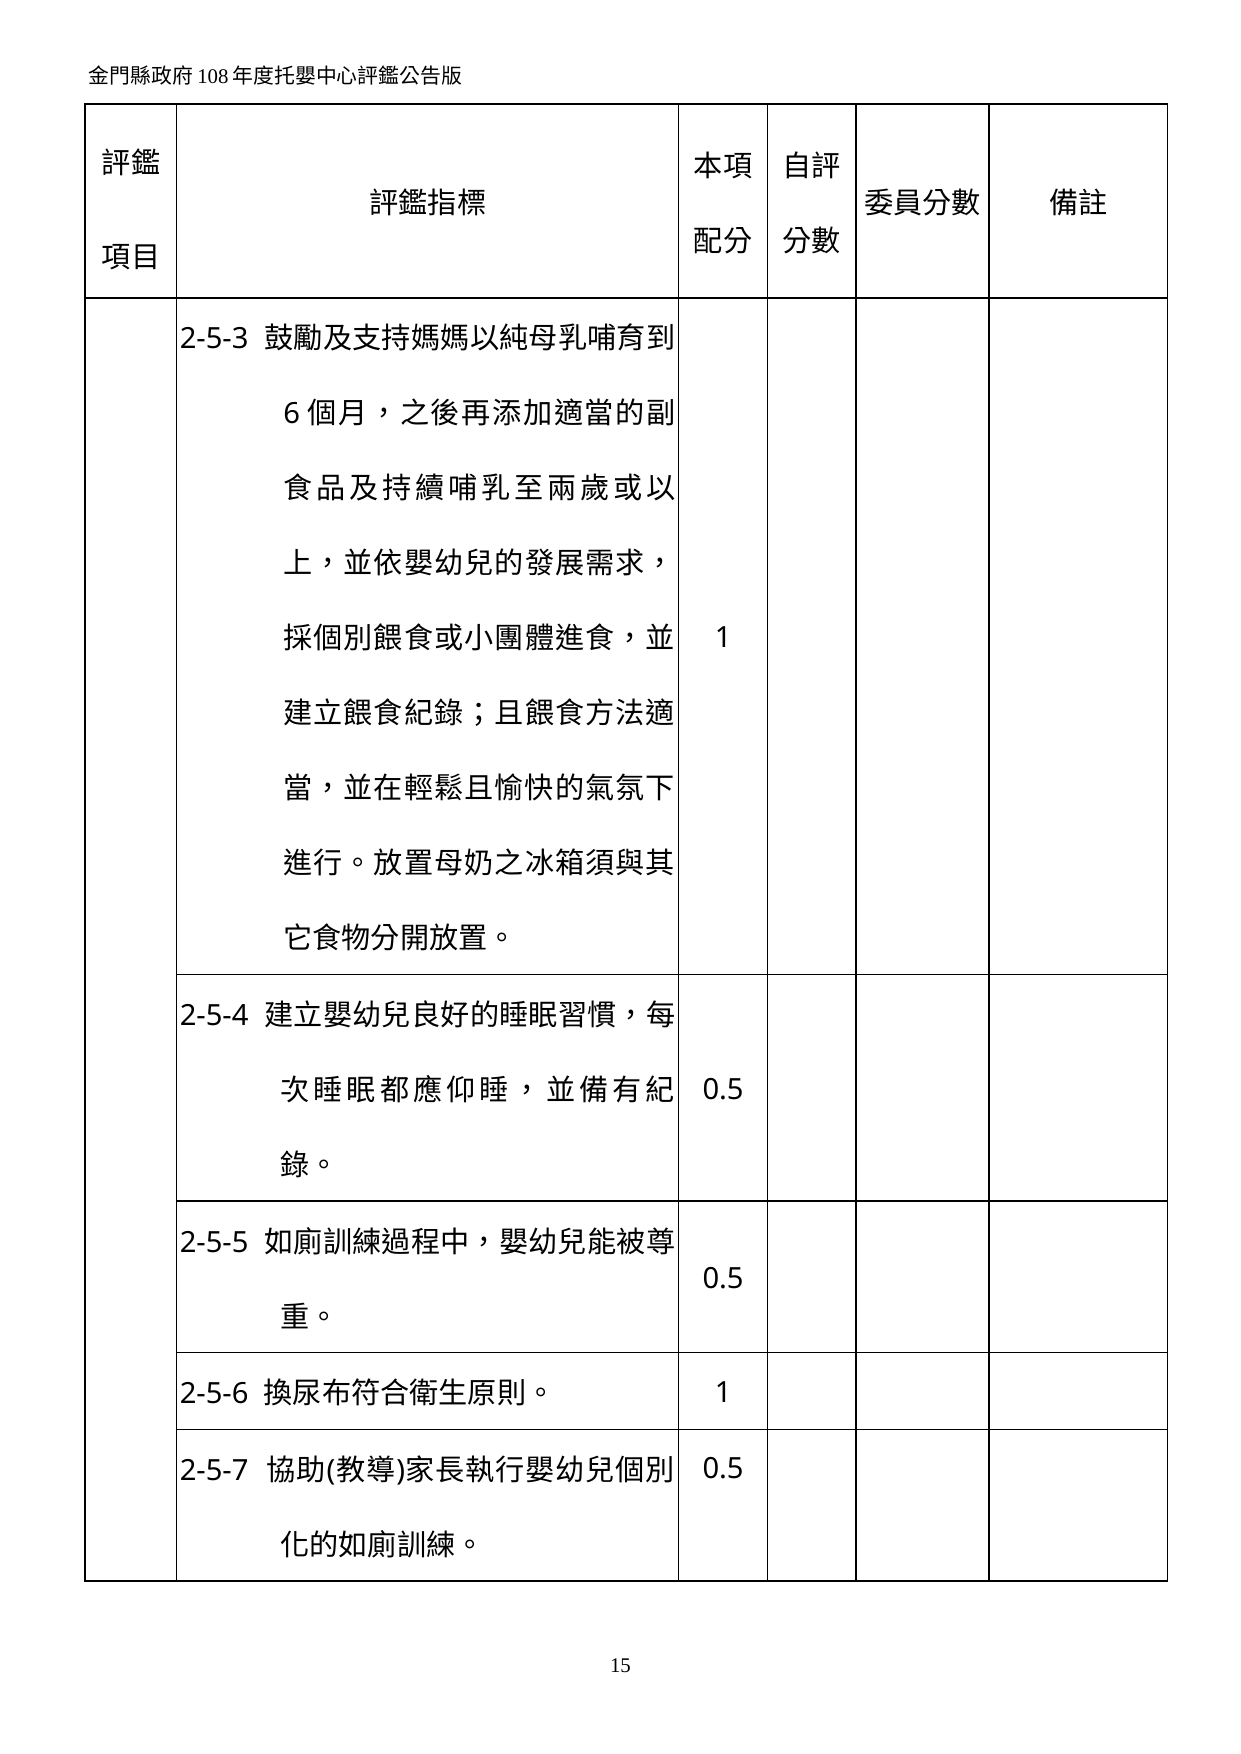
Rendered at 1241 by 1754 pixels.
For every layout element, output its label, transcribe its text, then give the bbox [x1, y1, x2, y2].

table_cell 2-5-5 如廁訓練過程中，嬰幼兒能被尊重。 [177, 1202, 678, 1352]
table_cell 2-5-4 建立嬰幼兒良好的睡眠習慣，每次睡眠都應仰睡，並備有紀錄。 [177, 975, 678, 1200]
table_cell [990, 299, 1167, 974]
table_header 委員分數 [857, 105, 988, 297]
table_cell [990, 1353, 1167, 1428]
table_cell 1 [679, 299, 767, 974]
table_cell 2-5-6 換尿布符合衛生原則。 [177, 1353, 678, 1428]
table_cell [768, 975, 855, 1200]
table_cell 0.5 [679, 975, 767, 1200]
table_header 本項配分 [679, 105, 767, 297]
table_cell [768, 1353, 855, 1428]
table_header 自評分數 [768, 105, 855, 297]
table_cell 1 [679, 1353, 767, 1428]
table_cell [857, 1353, 988, 1428]
table_cell [86, 299, 176, 1580]
table_cell [990, 1202, 1167, 1352]
table_cell 2-5-7 協助(教導)家長執行嬰幼兒個別化的如廁訓練。 [177, 1430, 678, 1580]
table_cell [768, 1430, 855, 1580]
table_cell [857, 1202, 988, 1352]
table_header 評鑑 項目 [86, 105, 176, 297]
table_cell [857, 975, 988, 1200]
table_cell 0.5 [679, 1430, 767, 1580]
table_cell 2-5-3 鼓勵及支持媽媽以純母乳哺育到6個月，之後再添加適當的副食品及持續哺乳至兩歲或以上，並依嬰幼兒的發展需求，採個別餵食或小團體進食，並建立餵食紀錄；且餵食方法適當，並在輕鬆且愉快的氣氛下進行。放置母奶之冰箱須與其它食物分開放置。 [177, 299, 678, 974]
table_cell [768, 1202, 855, 1352]
table_cell [857, 1430, 988, 1580]
table_header 評鑑指標 [177, 105, 678, 297]
table_cell [857, 299, 988, 974]
table_cell [990, 975, 1167, 1200]
table_header 備註 [990, 105, 1167, 297]
table_cell 0.5 [679, 1202, 767, 1352]
table_cell [990, 1430, 1167, 1580]
table_cell [768, 299, 855, 974]
